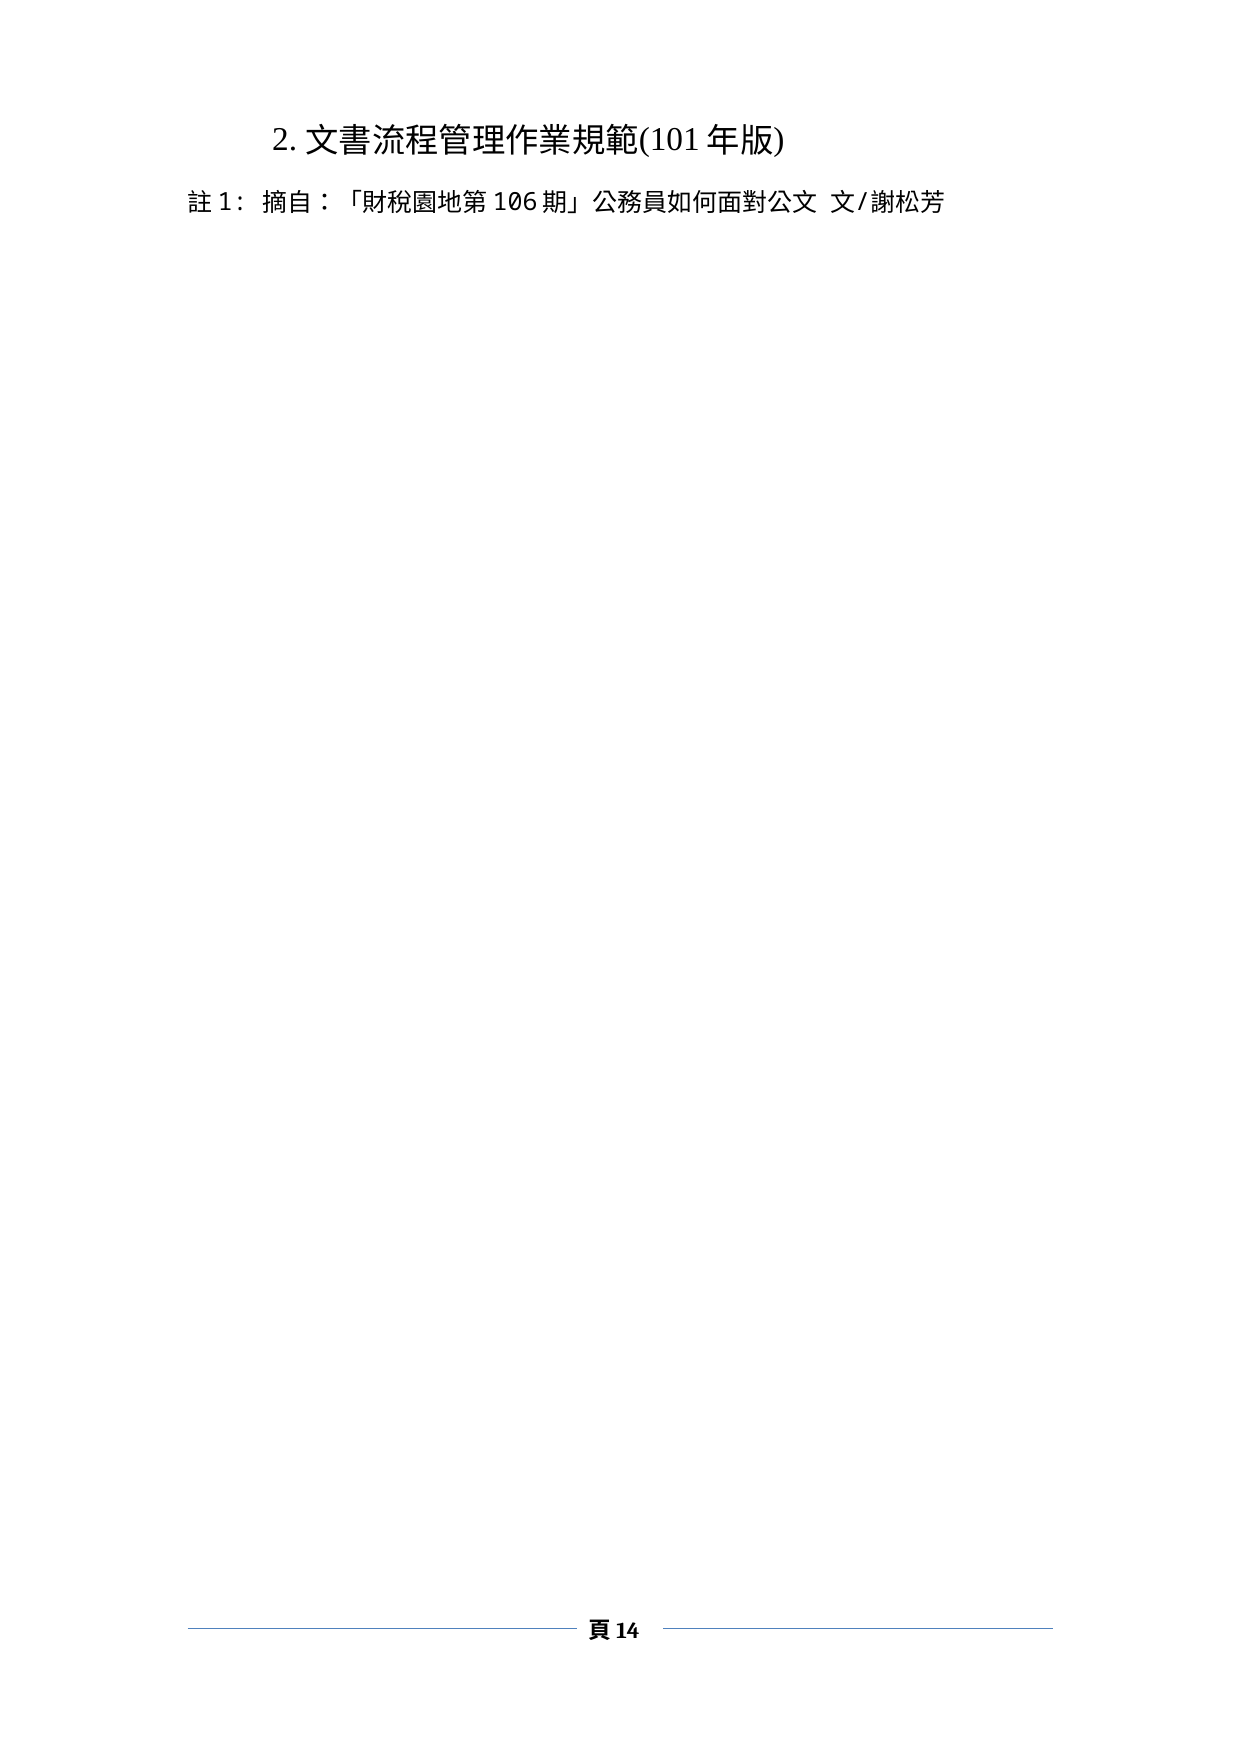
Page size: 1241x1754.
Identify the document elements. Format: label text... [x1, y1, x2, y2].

text 註1: 摘自：「財稅園地第106期」公務員如何面對公文 文/謝松芳 [187, 159, 1053, 221]
text 2. 文書流程管理作業規範(101年版) [187, 96, 1053, 159]
